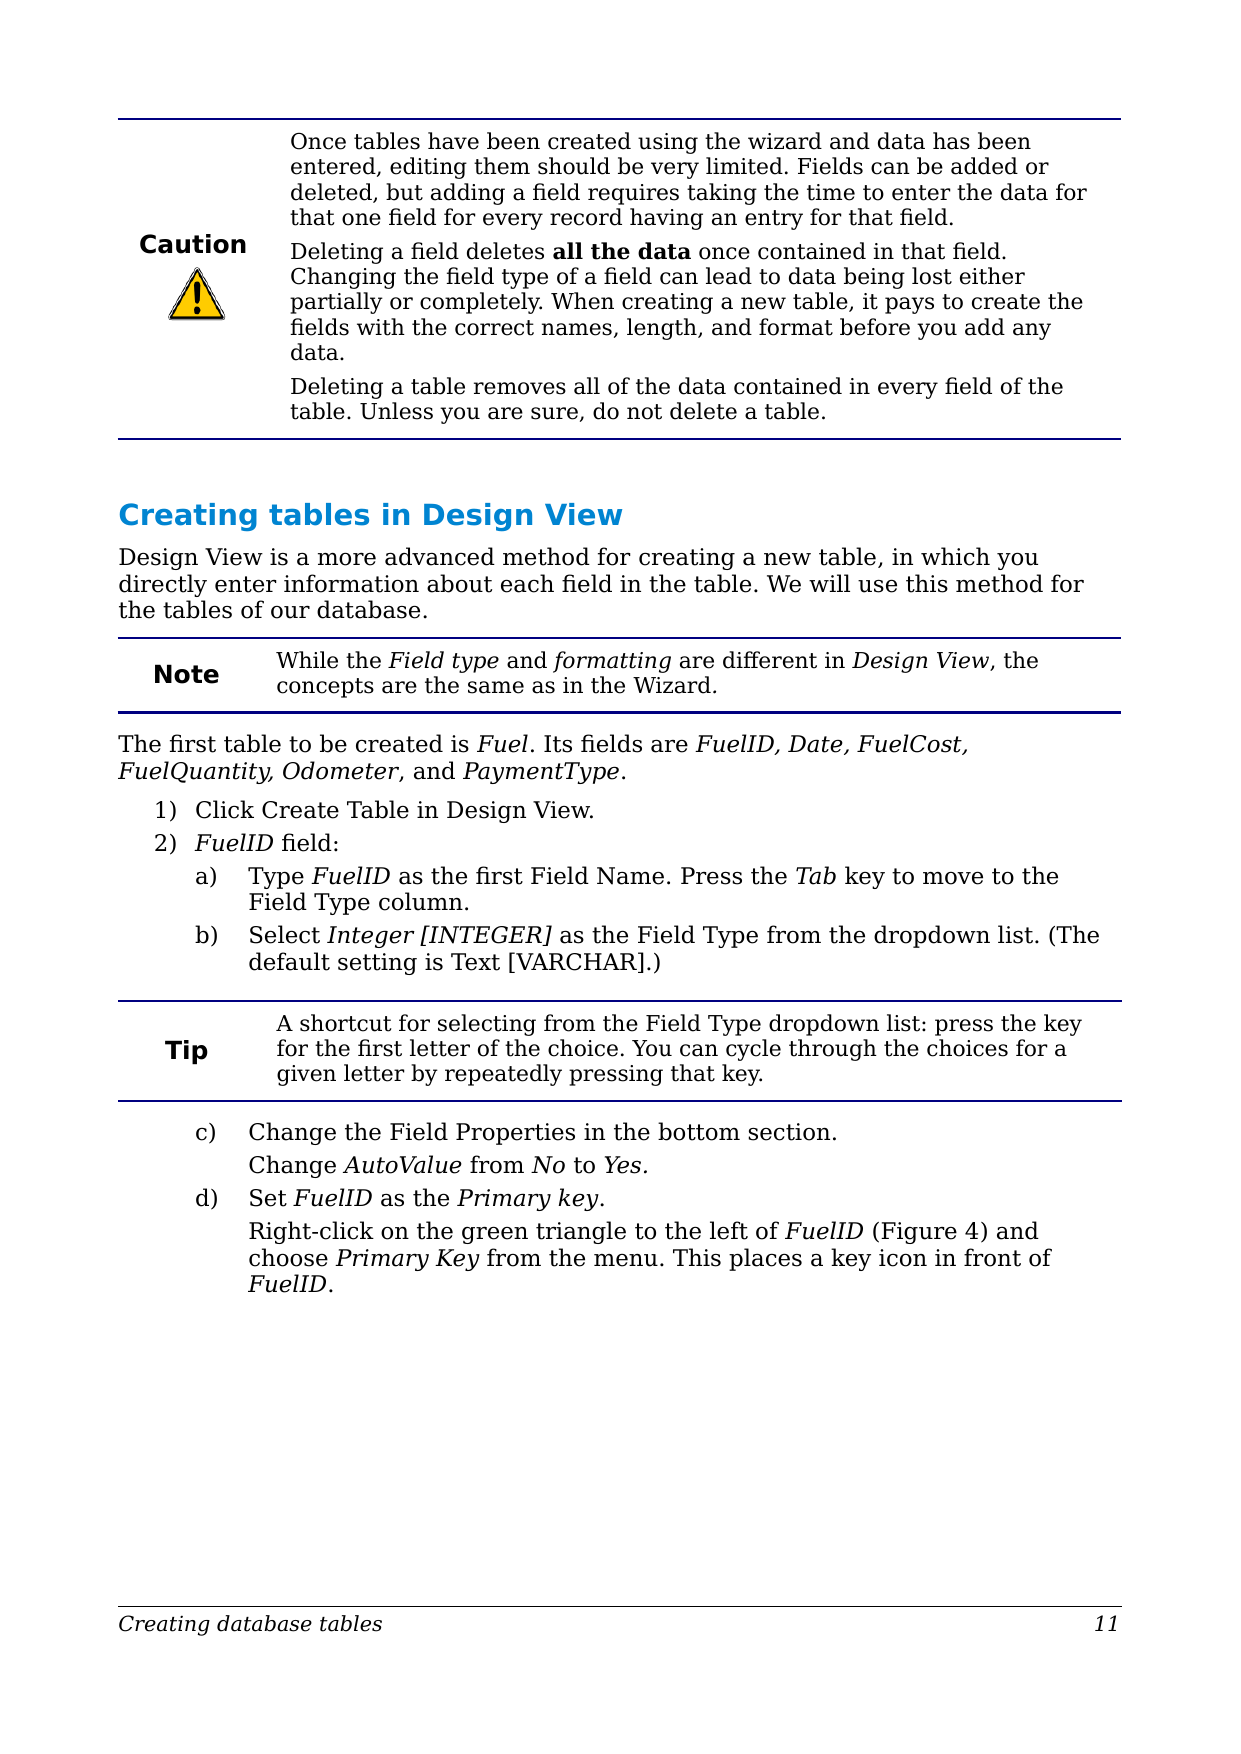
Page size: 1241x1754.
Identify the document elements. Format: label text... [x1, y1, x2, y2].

list Click Create Table in Design View. [177, 797, 1122, 824]
table_header While the Field type and formatting are different in Design View, the concepts are the same as in the Wizard. [255, 639, 1121, 711]
table_header Caution [118, 120, 268, 437]
list Change the Field Properties in the bottom section. [195, 1119, 1122, 1146]
table_header Note [118, 639, 255, 711]
table_header A shortcut for selecting from the Field Type dropdown list: press the key for the first letter of the choice. You can cycle through the choices for a given letter by repeatedly pressing that key. [255, 1002, 1122, 1100]
list Type FuelID as the first Field Name. Press the Tab key to move to the Field Type column. [195, 863, 1122, 916]
text The first table to be created is Fuel. Its fields are FuelID, Date, FuelCost, FuelQuantity, Odometer, and PaymentType. [118, 731, 1122, 784]
text Design View is a more advanced method for creating a new table, in which you directly enter information about each field in the table. We will use this method for the tables of our database. [118, 544, 1122, 624]
list FuelID field: [177, 830, 1122, 857]
subtitle Creating tables in Design View [118, 498, 1122, 532]
list Select Integer [INTEGER] as the Field Type from the dropdown list. (The default setting is Text [VARCHAR].) [195, 922, 1122, 976]
table_header Tip [118, 1002, 255, 1100]
list Set FuelID as the Primary key. [195, 1185, 1122, 1212]
list Right-click on the green triangle to the left of FuelID (Figure 4) and choose Primary Key from the menu. This places a key icon in front of FuelID. [248, 1218, 1122, 1298]
table_header Once tables have been created using the wizard and data has been entered, editing them should be very limited. Fields can be added or deleted, but adding a field requires taking the time to enter the data for that one field for every record having an entry for that field. Deleting a field deletes all the data once contained in that field. Changing the field type of a field can lead to data being lost either partially or completely. When creating a new table, it pays to create the fields with the correct names, length, and format before you add any data. Deleting a table removes all of the data contained in every field of the table. Unless you are sure, do not delete a table. [269, 120, 1121, 437]
picture [164, 263, 229, 324]
list Change AutoValue from No to Yes. [248, 1152, 1122, 1179]
